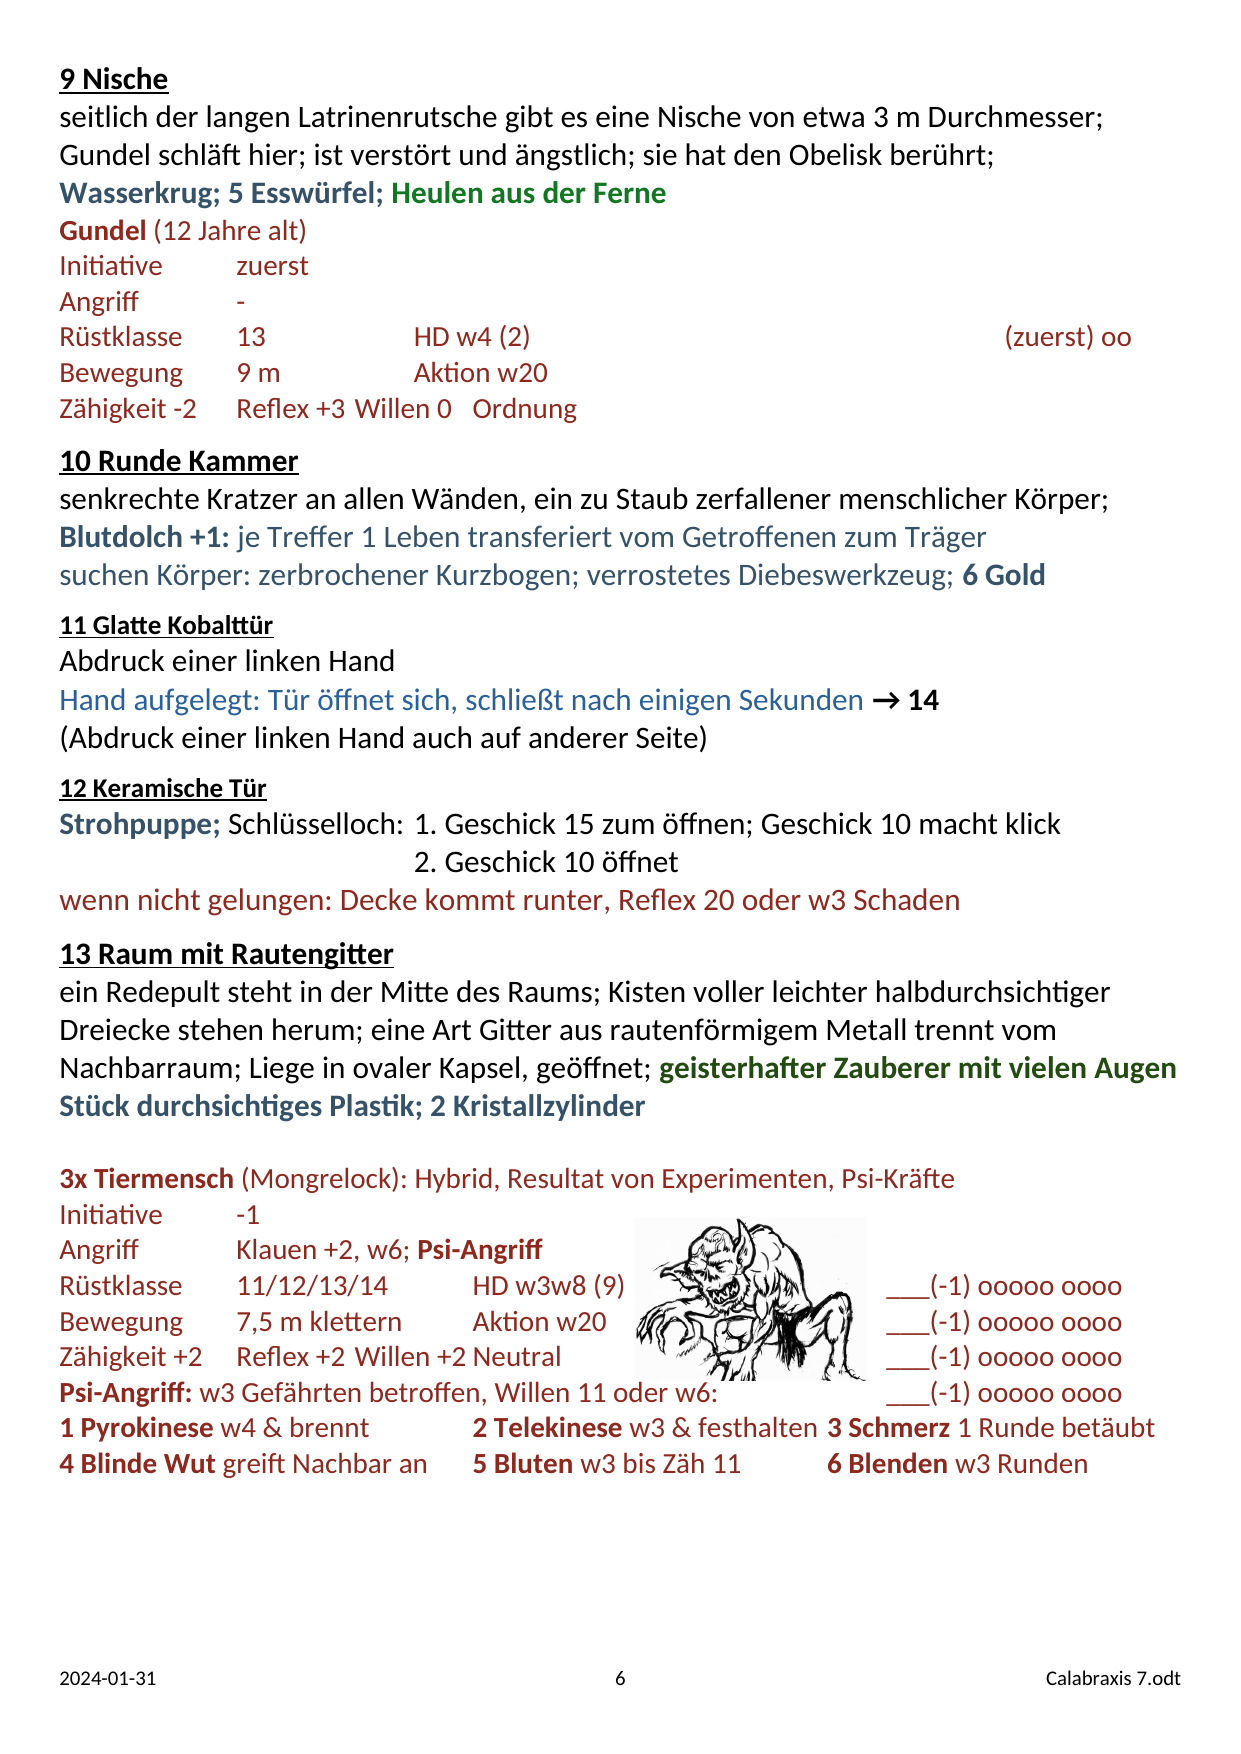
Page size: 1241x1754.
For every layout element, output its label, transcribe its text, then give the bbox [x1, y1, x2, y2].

text Initiative -1 [59, 1196, 1181, 1231]
text Stück durchsichtiges Plastik; 2 Kristallzylinder [59, 1086, 1181, 1124]
text 9 Nische [59, 59, 1181, 97]
text suchen Körper: zerbrochener Kurzbogen; verrostetes Diebeswerkzeug; 6 Gold [59, 555, 1181, 593]
text (Abdruck einer linken Hand auch auf anderer Seite) [59, 718, 1181, 756]
text ___(-1) ooooo oooo [867, 1267, 1181, 1303]
text Psi-Angriff: w3 Gefährten betroffen, Willen 11 oder w6: ___(-1) ooooo oooo [59, 1374, 1181, 1409]
text 4 Blinde Wut greift Nachbar an 5 Bluten w3 bis Zäh 11 6 Blenden w3 Runden [59, 1445, 1181, 1481]
text 12 Keramische Tür [59, 771, 1181, 804]
text Hand aufgelegt: Tür öffnet sich, schließt nach einigen Sekunden → 14 [59, 679, 1181, 718]
picture [634, 1217, 867, 1381]
text [867, 1231, 1181, 1267]
text wenn nicht gelungen: Decke kommt runter, Reflex 20 oder w3 Schaden [59, 880, 1181, 918]
text Angriff Klauen +2, w6; Psi-Angriff [59, 1231, 634, 1267]
text ___(-1) ooooo oooo [867, 1338, 1181, 1374]
text Angriff - [59, 283, 1181, 318]
text 11 Glatte Kobalttür [59, 608, 1181, 641]
text 1 Pyrokinese w4 & brennt 2 Telekinese w3 & festhalten 3 Schmerz 1 Runde betäubt [59, 1409, 1181, 1445]
text senkrechte Kratzer an allen Wänden, ein zu Staub zerfallener menschlicher Körper; [59, 479, 1181, 517]
text Rüstklasse 11/12/13/14 HD w3w8 (9) [59, 1267, 634, 1303]
text ein Redepult steht in der Mitte des Raums; Kisten voller leichter halbdurchsichtiger Dreiecke stehen herum; eine Art Gitter aus rautenförmigem Metall trennt vom Nachbarraum; Liege in ovaler Kapsel, geöffnet; geisterhafter Zauberer mit vielen Augen [59, 972, 1181, 1086]
text Blutdolch +1: je Treffer 1 Leben transferiert vom Getroffenen zum Träger [59, 517, 1181, 555]
text Rüstklasse 13 HD w4 (2) (zuerst) oo [59, 318, 1181, 354]
text Zähigkeit -2 Reflex +3 Willen 0 Ordnung [59, 390, 1181, 425]
text Initiative zuerst [59, 247, 1181, 283]
text Wasserkrug; 5 Esswürfel; Heulen aus der Ferne [59, 173, 1181, 212]
text Zähigkeit +2 Reflex +2 Willen +2 Neutral [59, 1338, 634, 1374]
text Bewegung 7,5 m klettern Aktion w20 [59, 1303, 634, 1338]
text 13 Raum mit Rautengitter [59, 934, 1181, 972]
text 10 Runde Kammer [59, 441, 1181, 479]
text Gundel (12 Jahre alt) [59, 212, 1181, 247]
text Abdruck einer linken Hand [59, 641, 1181, 679]
text Bewegung 9 m Aktion w20 [59, 354, 1181, 390]
text Gundel schläft hier; ist verstört und ängstlich; sie hat den Obelisk berührt; [59, 135, 1181, 173]
text ___(-1) ooooo oooo [867, 1303, 1181, 1338]
text seitlich der langen Latrinenrutsche gibt es eine Nische von etwa 3 m Durchmesser; [59, 97, 1181, 135]
text Strohpuppe; Schlüsselloch: 1. Geschick 15 zum öffnen; Geschick 10 macht klick 2. Geschick 10 öffnet [59, 804, 1181, 880]
text 3x Tiermensch (Mongrelock): Hybrid, Resultat von Experimenten, Psi-Kräfte [59, 1160, 1181, 1196]
